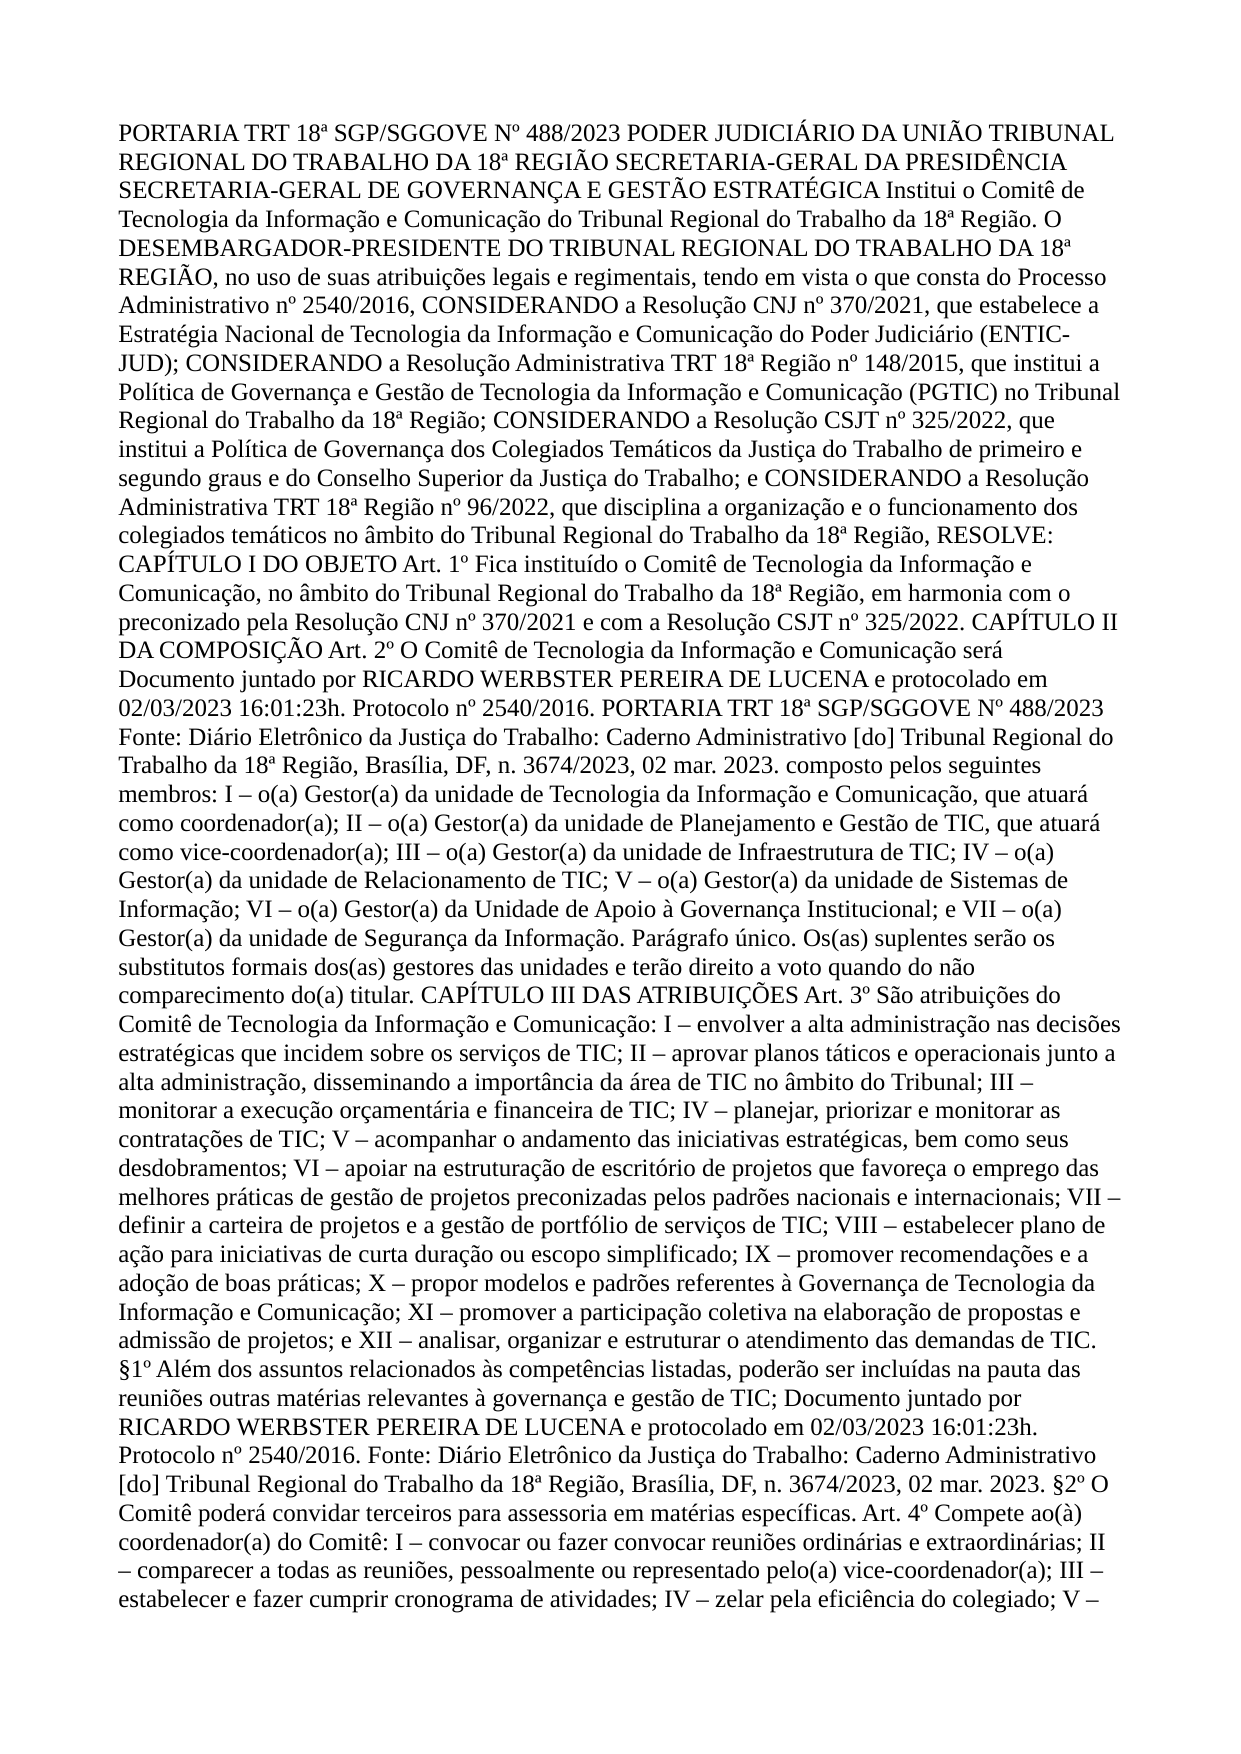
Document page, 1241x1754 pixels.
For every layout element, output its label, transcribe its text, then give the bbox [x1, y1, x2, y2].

text PORTARIA TRT 18ª SGP/SGGOVE Nº 488/2023 PODER JUDICIÁRIO DA UNIÃO TRIBUNAL REGIONAL DO TRABALHO DA 18ª REGIÃO SECRETARIA-GERAL DA PRESIDÊNCIA SECRETARIA-GERAL DE GOVERNANÇA E GESTÃO ESTRATÉGICA Institui o Comitê de Tecnologia da Informação e Comunicação do Tribunal Regional do Trabalho da 18ª Região. O DESEMBARGADOR-PRESIDENTE DO TRIBUNAL REGIONAL DO TRABALHO DA 18ª REGIÃO, no uso de suas atribuições legais e regimentais, tendo em vista o que consta do Processo Administrativo nº 2540/2016, CONSIDERANDO a Resolução CNJ nº 370/2021, que estabelece a Estratégia Nacional de Tecnologia da Informação e Comunicação do Poder Judiciário (ENTIC-JUD); CONSIDERANDO a Resolução Administrativa TRT 18ª Região nº 148/2015, que institui a Política de Governança e Gestão de Tecnologia da Informação e Comunicação (PGTIC) no Tribunal Regional do Trabalho da 18ª Região; CONSIDERANDO a Resolução CSJT nº 325/2022, que institui a Política de Governança dos Colegiados Temáticos da Justiça do Trabalho de primeiro e segundo graus e do Conselho Superior da Justiça do Trabalho; e CONSIDERANDO a Resolução Administrativa TRT 18ª Região nº 96/2022, que disciplina a organização e o funcionamento dos colegiados temáticos no âmbito do Tribunal Regional do Trabalho da 18ª Região, RESOLVE: CAPÍTULO I DO OBJETO Art. 1º Fica instituído o Comitê de Tecnologia da Informação e Comunicação, no âmbito do Tribunal Regional do Trabalho da 18ª Região, em harmonia com o preconizado pela Resolução CNJ nº 370/2021 e com a Resolução CSJT nº 325/2022. CAPÍTULO II DA COMPOSIÇÃO Art. 2º O Comitê de Tecnologia da Informação e Comunicação será Documento juntado por RICARDO WERBSTER PEREIRA DE LUCENA e protocolado em 02/03/2023 16:01:23h. Protocolo nº 2540/2016. PORTARIA TRT 18ª SGP/SGGOVE Nº 488/2023 Fonte: Diário Eletrônico da Justiça do Trabalho: Caderno Administrativo [do] Tribunal Regional do Trabalho da 18ª Região, Brasília, DF, n. 3674/2023, 02 mar. 2023. composto pelos seguintes membros: I – o(a) Gestor(a) da unidade de Tecnologia da Informação e Comunicação, que atuará como coordenador(a); II – o(a) Gestor(a) da unidade de Planejamento e Gestão de TIC, que atuará como vice-coordenador(a); III – o(a) Gestor(a) da unidade de Infraestrutura de TIC; IV – o(a) Gestor(a) da unidade de Relacionamento de TIC; V – o(a) Gestor(a) da unidade de Sistemas de Informação; VI – o(a) Gestor(a) da Unidade de Apoio à Governança Institucional; e VII – o(a) Gestor(a) da unidade de Segurança da Informação. Parágrafo único. Os(as) suplentes serão os substitutos formais dos(as) gestores das unidades e terão direito a voto quando do não comparecimento do(a) titular. CAPÍTULO III DAS ATRIBUIÇÕES Art. 3º São atribuições do Comitê de Tecnologia da Informação e Comunicação: I – envolver a alta administração nas decisões estratégicas que incidem sobre os serviços de TIC; II – aprovar planos táticos e operacionais junto a alta administração, disseminando a importância da área de TIC no âmbito do Tribunal; III – monitorar a execução orçamentária e financeira de TIC; IV – planejar, priorizar e monitorar as contratações de TIC; V – acompanhar o andamento das iniciativas estratégicas, bem como seus desdobramentos; VI – apoiar na estruturação de escritório de projetos que favoreça o emprego das melhores práticas de gestão de projetos preconizadas pelos padrões nacionais e internacionais; VII – definir a carteira de projetos e a gestão de portfólio de serviços de TIC; VIII – estabelecer plano de ação para iniciativas de curta duração ou escopo simplificado; IX – promover recomendações e a adoção de boas práticas; X – propor modelos e padrões referentes à Governança de Tecnologia da Informação e Comunicação; XI – promover a participação coletiva na elaboração de propostas e admissão de projetos; e XII – analisar, organizar e estruturar o atendimento das demandas de TIC. §1º Além dos assuntos relacionados às competências listadas, poderão ser incluídas na pauta das reuniões outras matérias relevantes à governança e gestão de TIC; Documento juntado por RICARDO WERBSTER PEREIRA DE LUCENA e protocolado em 02/03/2023 16:01:23h. Protocolo nº 2540/2016. Fonte: Diário Eletrônico da Justiça do Trabalho: Caderno Administrativo [do] Tribunal Regional do Trabalho da 18ª Região, Brasília, DF, n. 3674/2023, 02 mar. 2023. §2º O Comitê poderá convidar terceiros para assessoria em matérias específicas. Art. 4º Compete ao(à) coordenador(a) do Comitê: I – convocar ou fazer convocar reuniões ordinárias e extraordinárias; II – comparecer a todas as reuniões, pessoalmente ou representado pelo(a) vice-coordenador(a); III – estabelecer e fazer cumprir cronograma de atividades; IV – zelar pela eficiência do colegiado; V – [118, 118, 1122, 1613]
